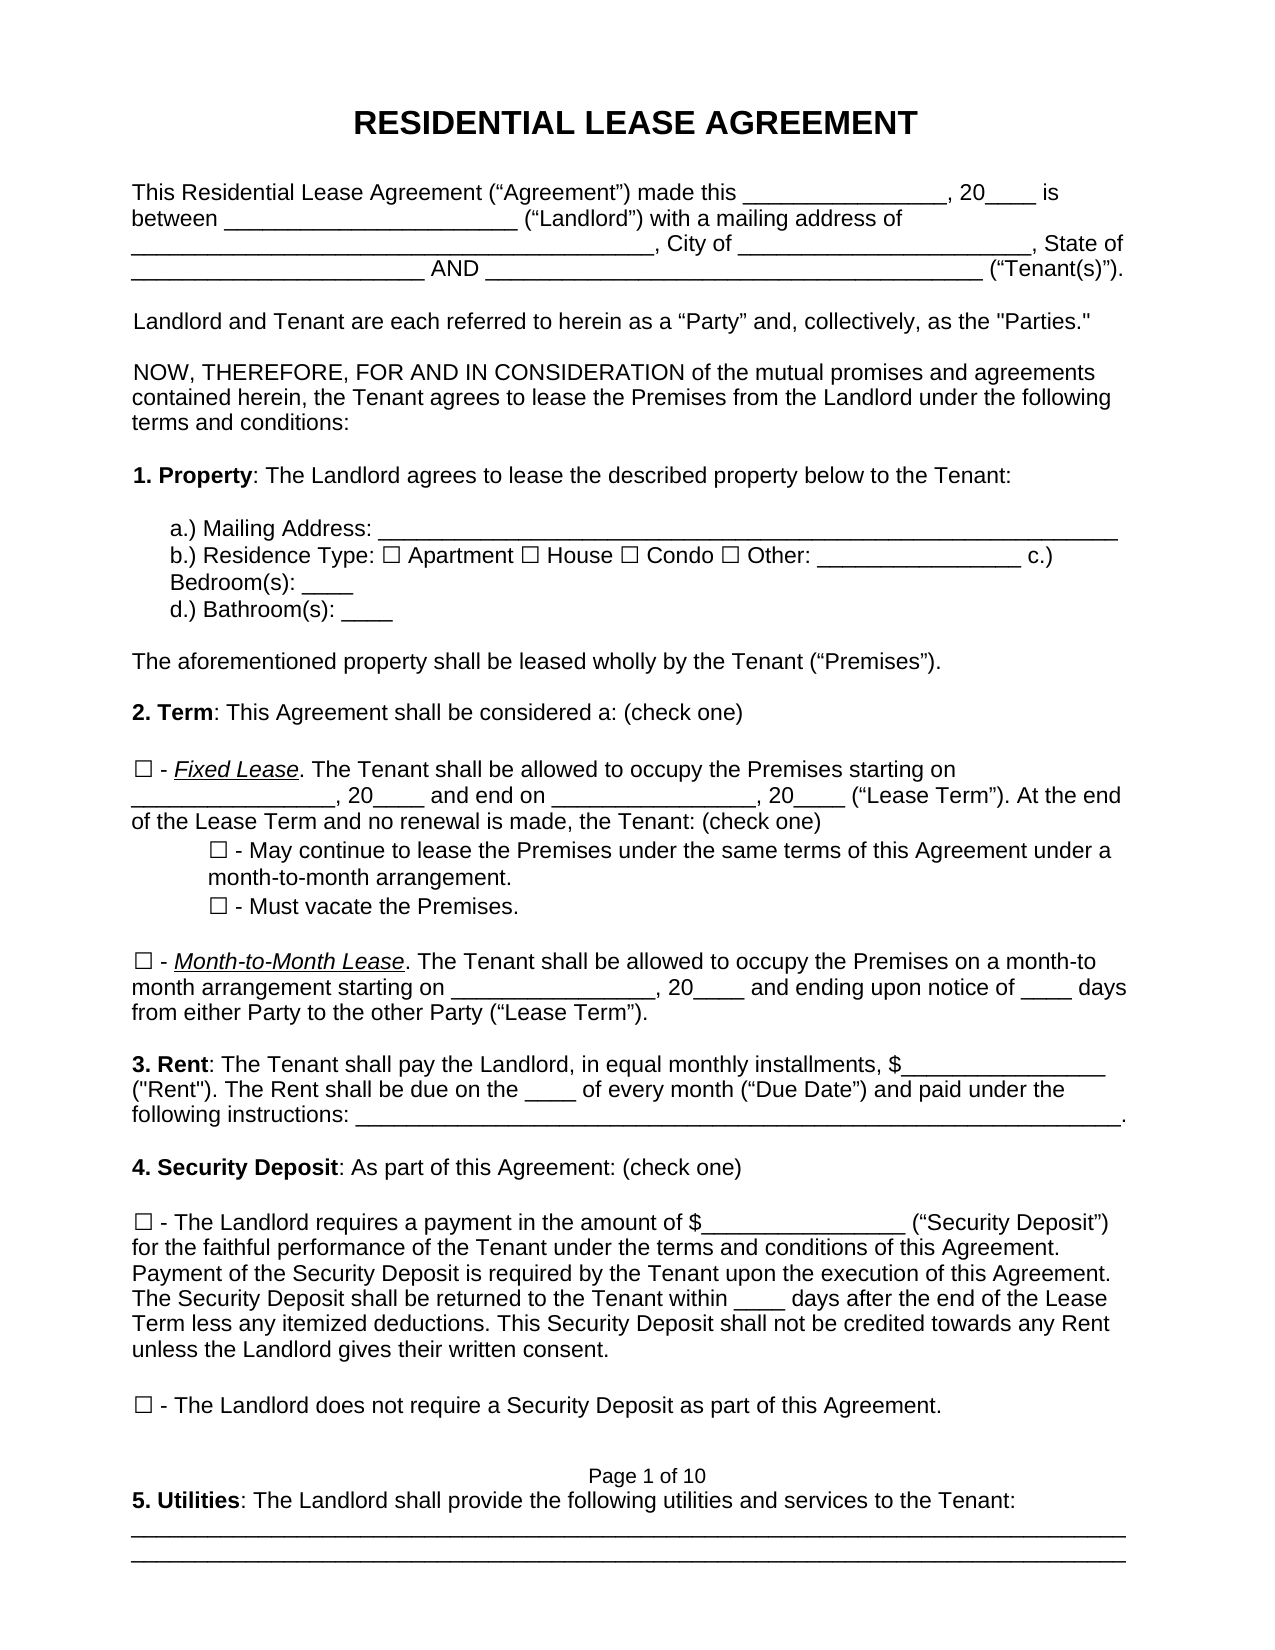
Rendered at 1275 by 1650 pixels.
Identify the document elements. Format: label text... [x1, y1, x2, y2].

text Landlord and Tenant are each referred to herein as a “Party” and, collectively, as the "Parties." [133, 308, 1163, 334]
text ☐ - Must vacate the Premises. [208, 893, 1163, 919]
text RESIDENTIAL LEASE AGREEMENT [353, 103, 1163, 142]
text 4. Security Deposit: As part of this Agreement: (check one) [132, 1154, 1163, 1181]
text d.) Bathroom(s): ____ [169, 596, 1163, 622]
text ☐ - The Landlord requires a payment in the amount of $________________ (“Security Deposit”) for the faithful performance of the Tenant under the terms and conditions of this Agreement. Payment of the Security Deposit is required by the Tenant upon the execution of this Agreement. The Security Deposit shall be returned to the Tenant within ____ days after the end of the Lease Term less any itemized deductions. This Security Deposit shall not be credited towards any Rent unless the Landlord gives their written consent. [132, 1210, 1117, 1362]
text 5. Utilities: The Landlord shall provide the following utilities and services to the Tenant: ______________________________________________________________________________ ______________________________________________________________________________ [131, 1488, 1131, 1563]
text The aforementioned property shall be leased wholly by the Tenant (“Premises”). 2. Term: This Agreement shall be considered a: (check one) [132, 648, 942, 725]
text ☐ - The Landlord does not require a Security Deposit as part of this Agreement. [133, 1392, 1163, 1418]
text NOW, THEREFORE, FOR AND IN CONSIDERATION of the mutual promises and agreements contained herein, the Tenant agrees to lease the Premises from the Landlord under the following terms and conditions: [132, 360, 1117, 435]
text ☐ - May continue to lease the Premises under the same terms of this Agreement under a month-to-month arrangement. [208, 837, 1115, 890]
text 1. Property: The Landlord agrees to lease the described property below to the Tenant: [133, 462, 1163, 488]
text a.) Mailing Address: __________________________________________________________ b.) Residence Type: ☐ Apartment ☐ House ☐ Condo ☐ Other: ________________ c.) Bedroom(s): ____ [169, 515, 1121, 595]
text 3. Rent: The Tenant shall pay the Landlord, in equal monthly installments, $________________ ("Rent"). The Rent shall be due on the ____ of every month (“Due Date”) and paid under the following instructions: ____________________________________________________________. [132, 1052, 1127, 1127]
text This Residential Lease Agreement (“Agreement”) made this ________________, 20____ is between _______________________ (“Landlord”) with a mailing address of _________________________________________, City of _______________________, State of _______________________ AND _______________________________________ (“Tenant(s)”). [131, 181, 1130, 281]
text ☐ - Fixed Lease. The Tenant shall be allowed to occupy the Premises starting on ________________, 20____ and end on ________________, 20____ (“Lease Term”). At the end of the Lease Term and no renewal is made, the Tenant: (check one) [131, 757, 1127, 834]
text Page 1 of 10 [131, 1464, 1163, 1488]
text ☐ - Month-to-Month Lease. The Tenant shall be allowed to occupy the Premises on a month-to month arrangement starting on ________________, 20____ and ending upon notice of ____ days from either Party to the other Party (“Lease Term”). [131, 949, 1133, 1026]
